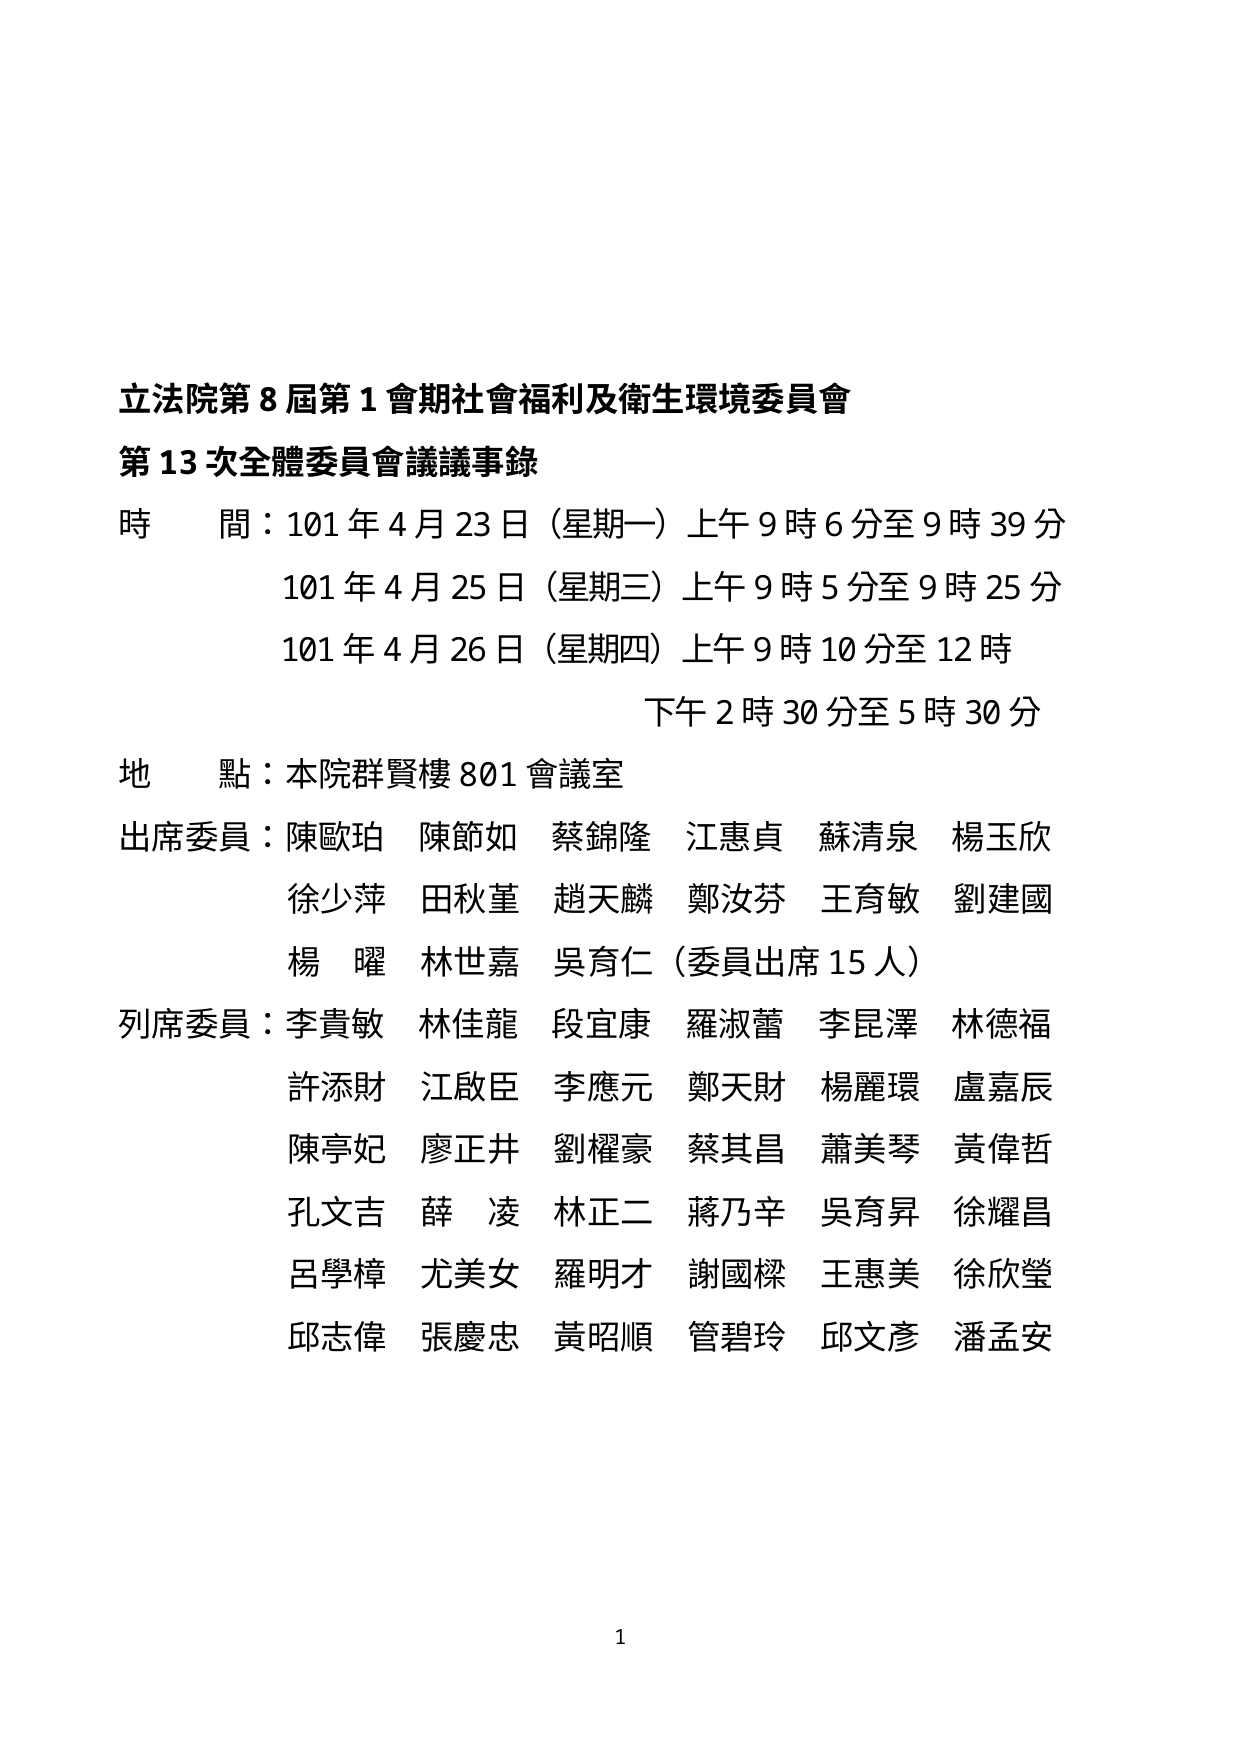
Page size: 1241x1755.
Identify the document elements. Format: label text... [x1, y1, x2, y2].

text 時 間：101年4月23日（星期一）上午9時6分至9時39分 [118, 481, 1106, 543]
text 出席委員：陳歐珀 陳節如 蔡錦隆 江惠貞 蘇清泉 楊玉欣 徐少萍 田秋堇 趙天麟 鄭汝芬 王育敏 劉建國 楊 曜 林世嘉 吳育仁（委員出席15人） [118, 793, 1101, 981]
text 地 點：本院群賢樓801會議室 [118, 731, 1106, 793]
text 101年4月25日（星期三）上午9時5分至9時25分 [118, 543, 1106, 606]
text 立法院第8屆第1會期社會福利及衛生環境委員會 [118, 356, 1122, 418]
text 下午2時30分至5時30分 [118, 668, 1106, 731]
text 列席委員：李貴敏 林佳龍 段宜康 羅淑蕾 李昆澤 林德福 許添財 江啟臣 李應元 鄭天財 楊麗環 盧嘉辰 陳亭妃 廖正井 劉櫂豪 蔡其昌 蕭美琴 黃偉哲 孔文吉 薛 凌 林正二 蔣乃辛 吳育昇 徐耀昌 呂學樟 尤美女 羅明才 謝國樑 王惠美 徐欣瑩 邱志偉 張慶忠 黃昭順 管碧玲 邱文彥 潘孟安 [118, 981, 1101, 1356]
text 第13次全體委員會議議事錄 [118, 418, 1122, 481]
text 101年4月26日（星期四）上午9時10分至12時 [280, 606, 1106, 668]
